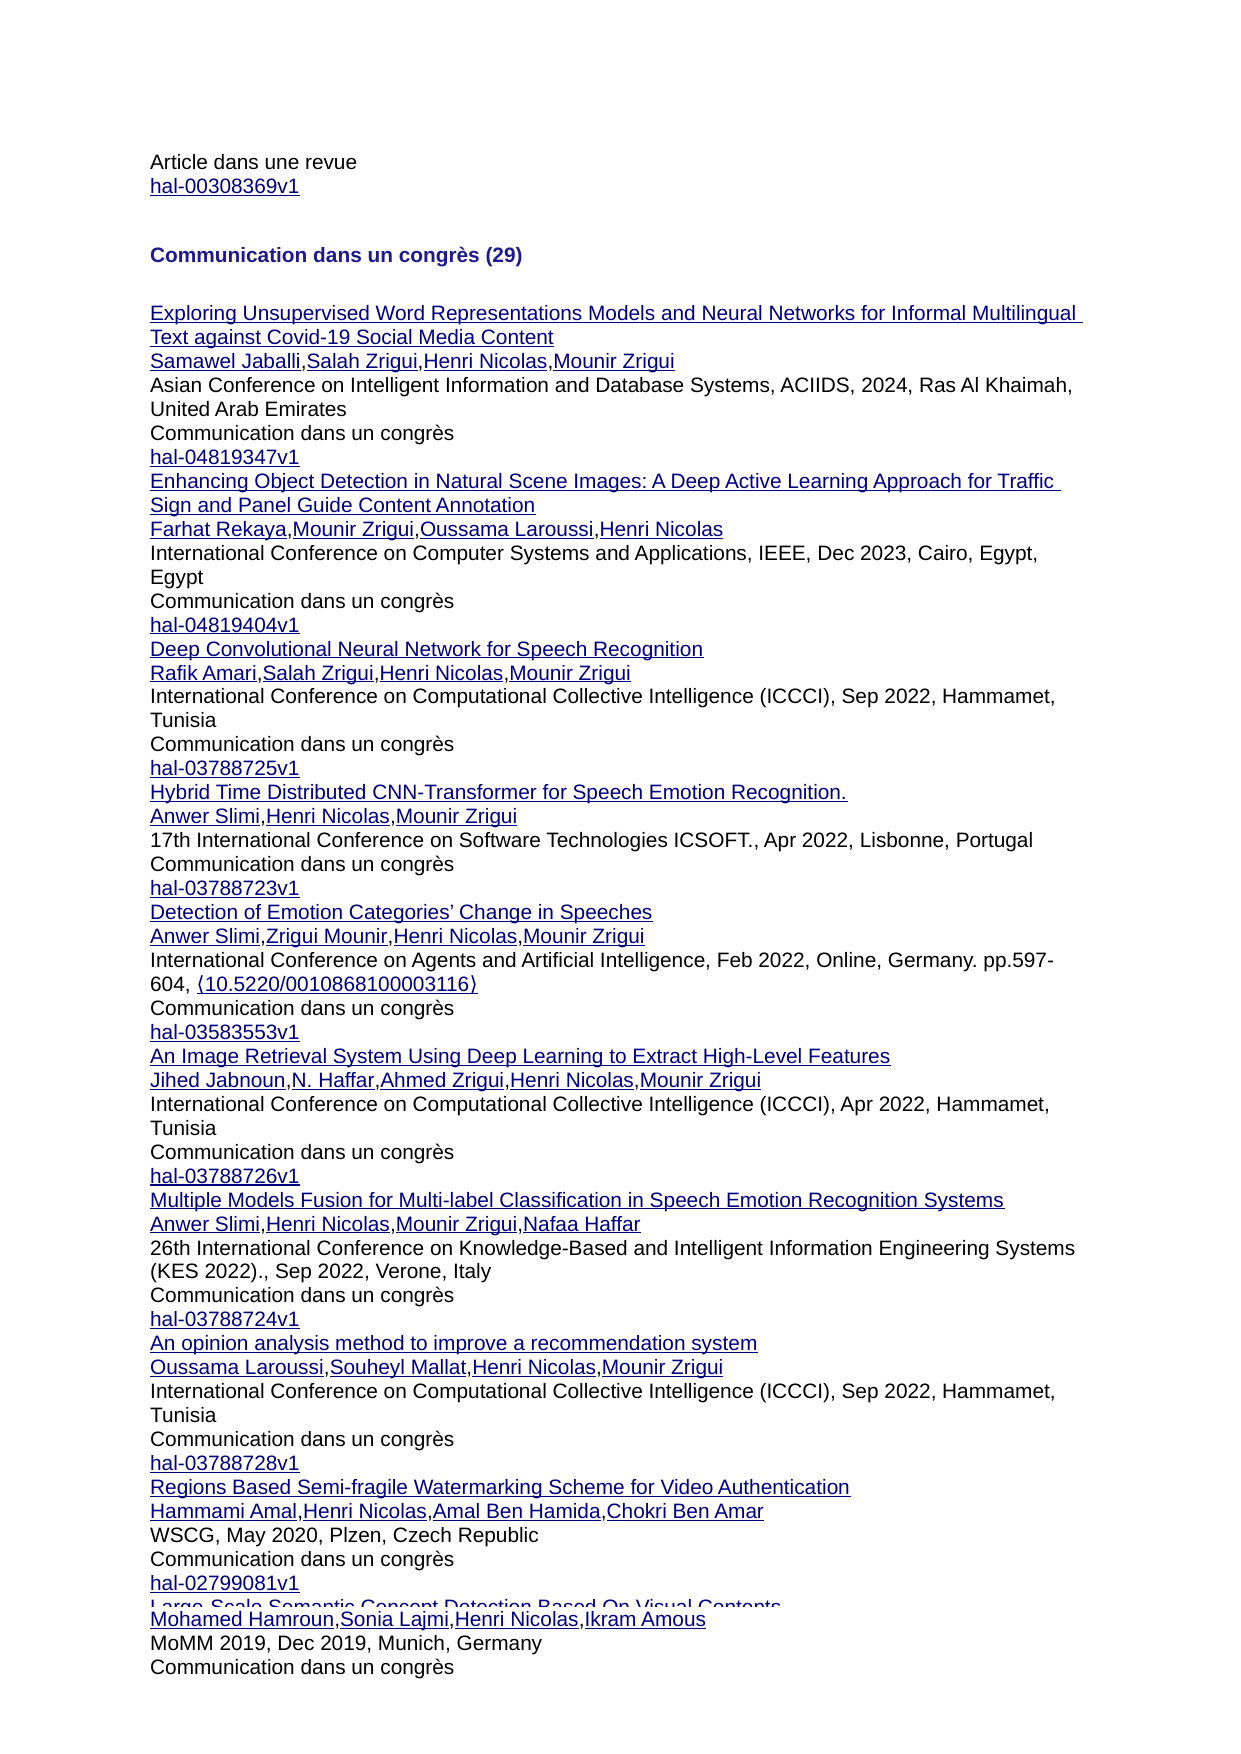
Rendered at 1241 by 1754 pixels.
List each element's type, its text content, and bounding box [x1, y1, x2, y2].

table_cell An Image Retrieval System Using Deep Learning to Extract High-Level Features Jihed Jabnoun,N. Haffar,Ahmed Zrigui,Henri Nicolas,Mounir Zrigui International Conference on Computational Collective Intelligence (ICCCI), Apr 2022, Hammamet, Tunisia Communication dans un congrès hal-03788726v1 [150, 1044, 1090, 1187]
table_cell Multiple Models Fusion for Multi-label Classification in Speech Emotion Recognition Systems Anwer Slimi,Henri Nicolas,Mounir Zrigui,Nafaa Haffar 26th International Conference on Knowledge-Based and Intelligent Information Engineering Systems (KES 2022)., Sep 2022, Verone, Italy Communication dans un congrès hal-03788724v1 [150, 1188, 1090, 1331]
table_cell Enhancing Object Detection in Natural Scene Images: A Deep Active Learning Approach for Traffic Sign and Panel Guide Content Annotation Farhat Rekaya,Mounir Zrigui,Oussama Laroussi,Henri Nicolas International Conference on Computer Systems and Applications, IEEE, Dec 2023, Cairo, Egypt, Egypt Communication dans un congrès hal-04819404v1 [150, 469, 1090, 636]
table_cell Regions Based Semi-fragile Watermarking Scheme for Video Authentication Hammami Amal,Henri Nicolas,Amal Ben Hamida,Chokri Ben Amar WSCG, May 2020, Plzen, Czech Republic Communication dans un congrès hal-02799081v1 [150, 1475, 1090, 1595]
table_cell Article dans une revue hal-00308369v1 [150, 150, 1090, 198]
table_cell Detection of Emotion Categories’ Change in Speeches Anwer Slimi,Zrigui Mounir,Henri Nicolas,Mounir Zrigui International Conference on Agents and Artificial Intelligence, Feb 2022, Online, Germany. pp.597-604, ⟨10.5220/0010868100003116⟩ Communication dans un congrès hal-03583553v1 [150, 900, 1090, 1044]
table_cell Large-Scale Semantic Concept Detection Based On Visual Contents Mohamed Hamroun,Sonia Lajmi,Henri Nicolas,Ikram Amous MoMM 2019, Dec 2019, Munich, Germany Communication dans un congrès [150, 1595, 1090, 1679]
table_cell Hybrid Time Distributed CNN-Transformer for Speech Emotion Recognition. Anwer Slimi,Henri Nicolas,Mounir Zrigui 17th International Conference on Software Technologies ICSOFT., Apr 2022, Lisbonne, Portugal Communication dans un congrès hal-03788723v1 [150, 780, 1090, 900]
table_cell Deep Convolutional Neural Network for Speech Recognition Rafik Amari,Salah Zrigui,Henri Nicolas,Mounir Zrigui International Conference on Computational Collective Intelligence (ICCCI), Sep 2022, Hammamet, Tunisia Communication dans un congrès hal-03788725v1 [150, 636, 1090, 780]
table_header Exploring Unsupervised Word Representations Models and Neural Networks for Informal Multilingual Text against Covid-19 Social Media Content Samawel Jaballi,Salah Zrigui,Henri Nicolas,Mounir Zrigui Asian Conference on Intelligent Information and Database Systems, ACIIDS, 2024, Ras Al Khaimah, United Arab Emirates Communication dans un congrès hal-04819347v1 [150, 301, 1090, 469]
subtitle Communication dans un congrès (29) [150, 243, 1090, 267]
table_cell An opinion analysis method to improve a recommendation system Oussama Laroussi,Souheyl Mallat,Henri Nicolas,Mounir Zrigui International Conference on Computational Collective Intelligence (ICCCI), Sep 2022, Hammamet, Tunisia Communication dans un congrès hal-03788728v1 [150, 1331, 1090, 1475]
